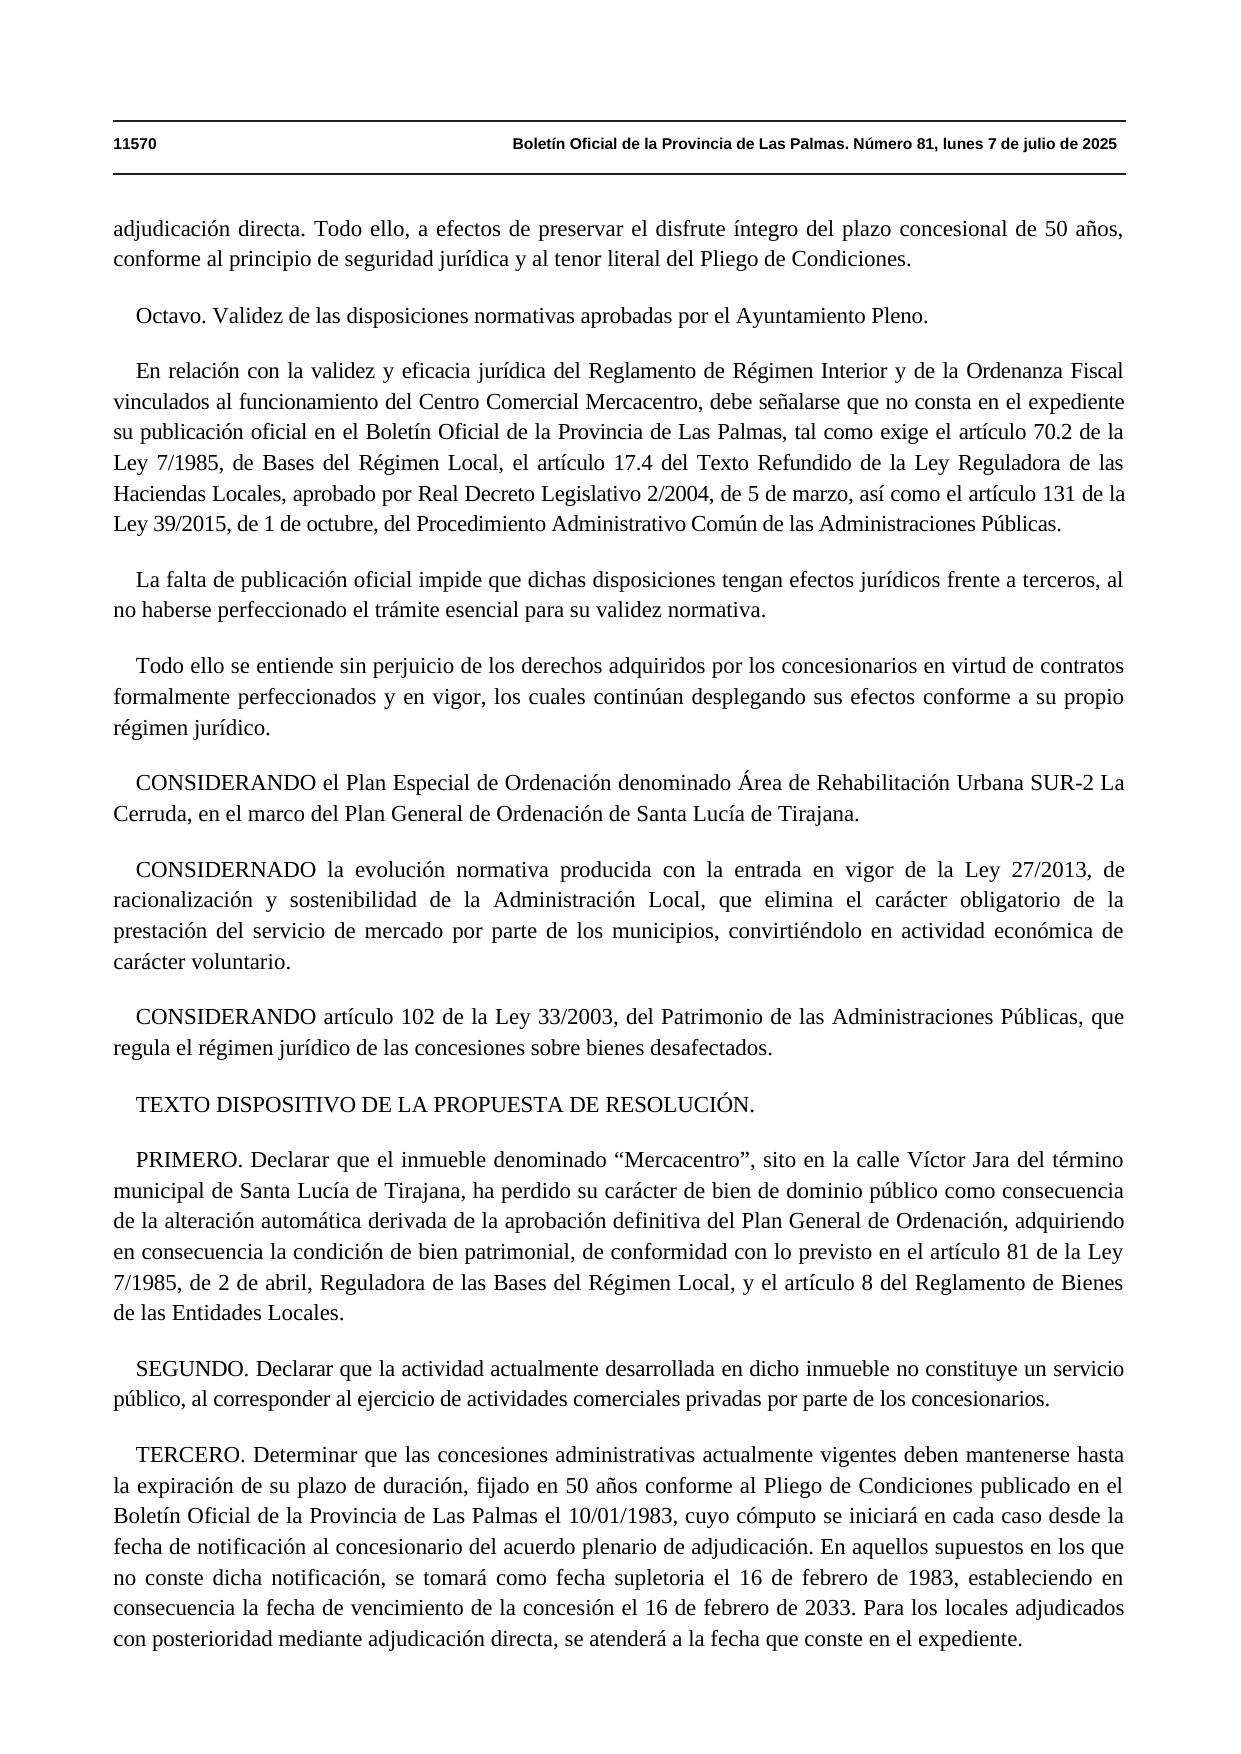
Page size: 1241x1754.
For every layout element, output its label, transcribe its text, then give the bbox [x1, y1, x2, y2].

text CONSIDERANDO el Plan Especial de Ordenación denominado Área de Rehabilitación Urbana SUR-2 La Cerruda, en el marco del Plan General de Ordenación de Santa Lucía de Tirajana. [113, 766, 1126, 827]
text Octavo. Validez de las disposiciones normativas aprobadas por el Ayuntamiento Pleno. [136, 303, 1126, 328]
text SEGUNDO. Declarar que la actividad actualmente desarrollada en dicho inmueble no constituye un servicio público, al corresponder al ejercicio de actividades comerciales privadas por parte de los concesionarios. [113, 1352, 1126, 1413]
text CONSIDERANDO artículo 102 de la Ley 33/2003, del Patrimonio de las Administraciones Públicas, que regula el régimen jurídico de las concesiones sobre bienes desafectados. [113, 1000, 1126, 1062]
text En relación con la validez y eficacia jurídica del Reglamento de Régimen Interior y de la Ordenanza Fiscal vinculados al funcionamiento del Centro Comercial Mercacentro, debe señalarse que no consta en el expediente su publicación oficial en el Boletín Oficial de la Provincia de Las Palmas, tal como exige el artículo 70.2 de la Ley 7/1985, de Bases del Régimen Local, el artículo 17.4 del Texto Refundido de la Ley Reguladora de las Haciendas Locales, aprobado por Real Decreto Legislativo 2/2004, de 5 de marzo, así como el artículo 131 de la Ley 39/2015, de 1 de octubre, del Procedimiento Administrativo Común de las Administraciones Públicas. [113, 354, 1126, 538]
text PRIMERO. Declarar que el inmueble denominado “Mercacentro”, sito en la calle Víctor Jara del término municipal de Santa Lucía de Tirajana, ha perdido su carácter de bien de dominio público como consecuencia de la alteración automática derivada de la aprobación definitiva del Plan General de Ordenación, adquiriendo en consecuencia la condición de bien patrimonial, de conformidad con lo previsto en el artículo 81 de la Ley 7/1985, de 2 de abril, Reguladora de las Bases del Régimen Local, y el artículo 8 del Reglamento de Bienes de las Entidades Locales. [113, 1143, 1126, 1327]
text 11570 Boletín Oficial de la Provincia de Las Palmas. Número 81, lunes 7 de julio de 2025 [113, 135, 1126, 153]
text TERCERO. Determinar que las concesiones administrativas actualmente vigentes deben mantenerse hasta la expiración de su plazo de duración, fijado en 50 años conforme al Pliego de Condiciones publicado en el Boletín Oficial de la Provincia de Las Palmas el 10/01/1983, cuyo cómputo se iniciará en cada caso desde la fecha de notificación al concesionario del acuerdo plenario de adjudicación. En aquellos supuestos en los que no conste dicha notificación, se tomará como fecha supletoria el 16 de febrero de 1983, estableciendo en consecuencia la fecha de vencimiento de la concesión el 16 de febrero de 2033. Para los locales adjudicados con posterioridad mediante adjudicación directa, se atenderá a la fecha que conste en el expediente. [113, 1438, 1126, 1652]
text TEXTO DISPOSITIVO DE LA PROPUESTA DE RESOLUCIÓN. [136, 1091, 1126, 1117]
text Todo ello se entiende sin perjuicio de los derechos adquiridos por los concesionarios en virtud de contratos formalmente perfeccionados y en vigor, los cuales continúan desplegando sus efectos conforme a su propio régimen jurídico. [113, 649, 1126, 741]
text CONSIDERNADO la evolución normativa producida con la entrada en vigor de la Ley 27/2013, de racionalización y sostenibilidad de la Administración Local, que elimina el carácter obligatorio de la prestación del servicio de mercado por parte de los municipios, convirtiéndolo en actividad económica de carácter voluntario. [113, 853, 1126, 975]
text La falta de publicación oficial impide que dichas disposiciones tengan efectos jurídicos frente a terceros, al no haberse perfeccionado el trámite esencial para su validez normativa. [113, 563, 1126, 624]
text adjudicación directa. Todo ello, a efectos de preservar el disfrute íntegro del plazo concesional de 50 años, conforme al principio de seguridad jurídica y al tenor literal del Pliego de Condiciones. [113, 212, 1126, 273]
